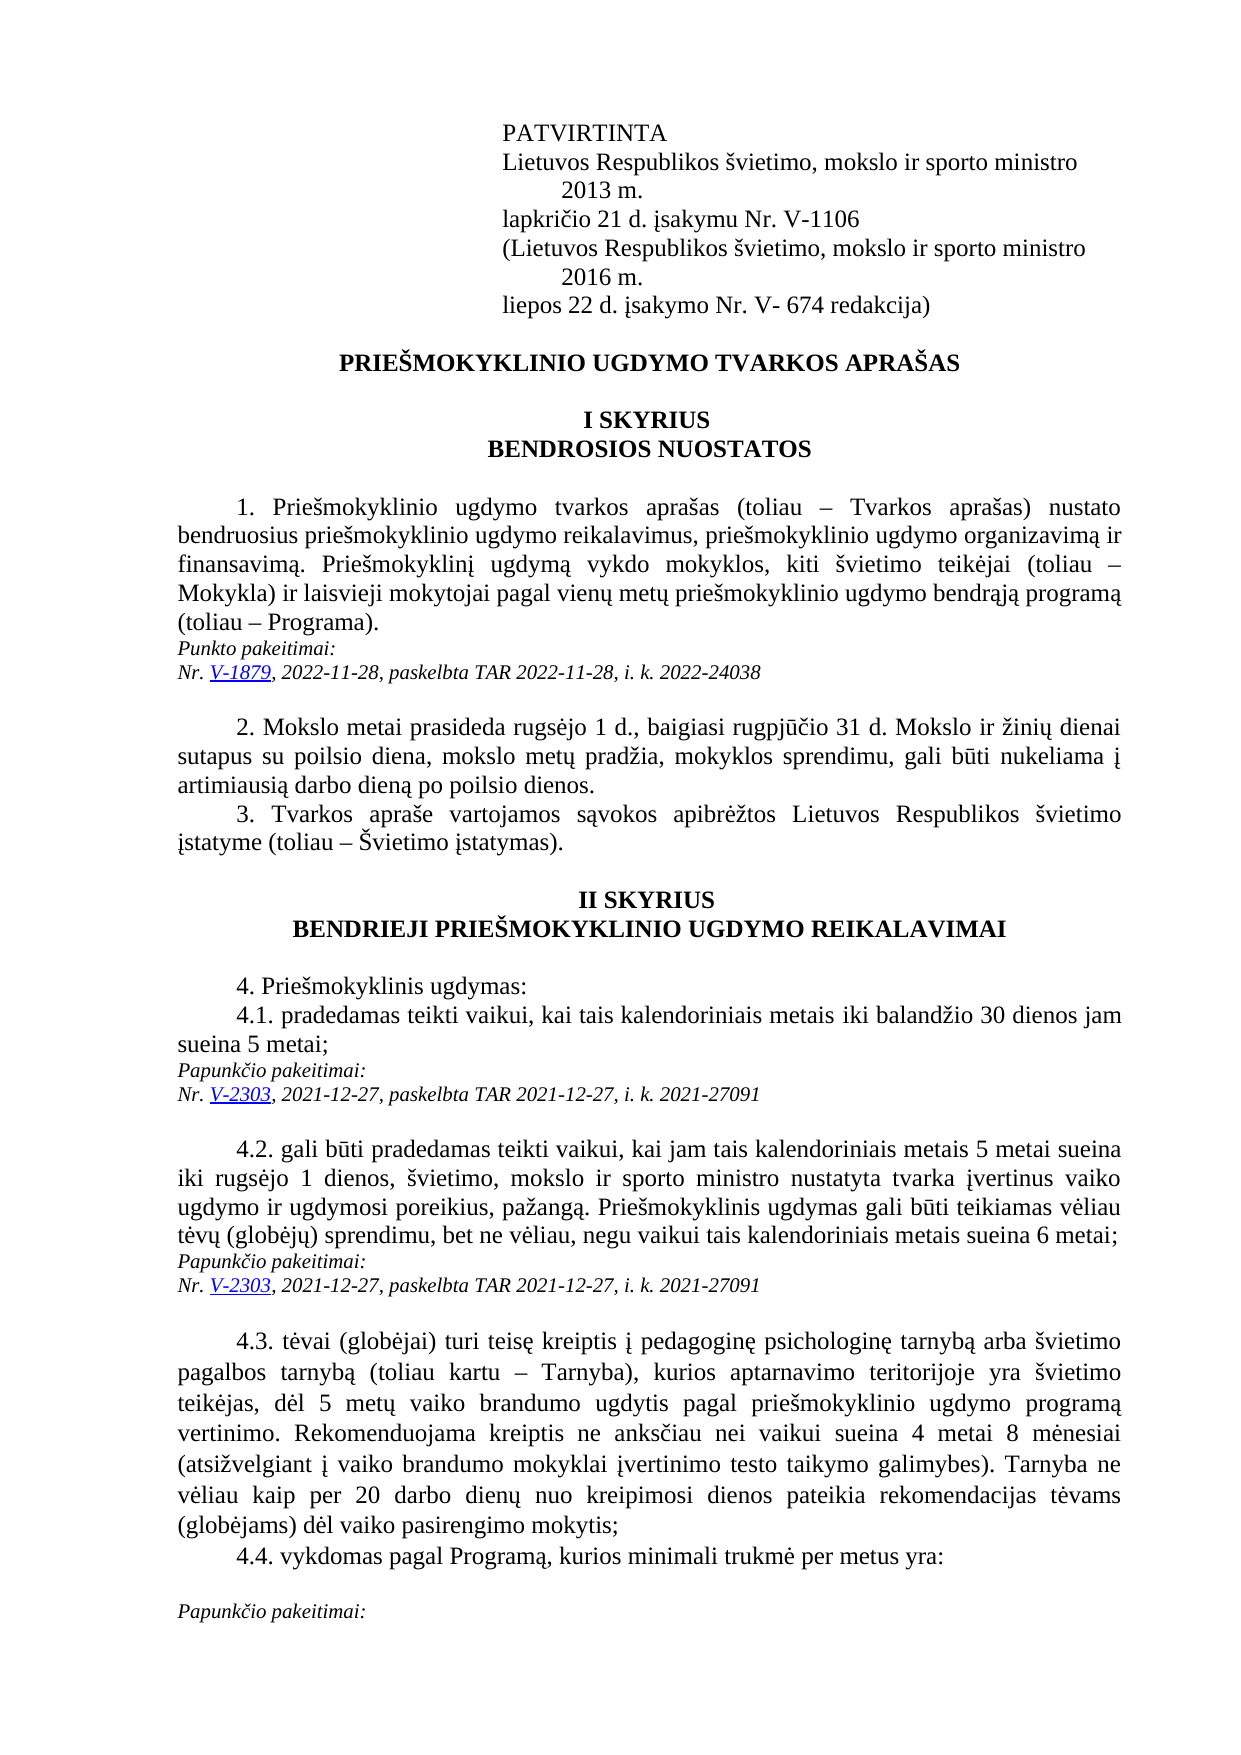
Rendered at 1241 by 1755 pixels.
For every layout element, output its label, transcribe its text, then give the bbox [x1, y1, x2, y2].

text 4.1. pradedamas teikti vaikui, kai tais kalendoriniais metais iki balandžio 30 dienos jam sueina 5 metai; [177, 1000, 1122, 1057]
text 4. Priešmokyklinis ugdymas: [177, 971, 1122, 1000]
text Punkto pakeitimai: [177, 636, 1122, 660]
text lapkričio 21 d. įsakymu Nr. V-1106 [502, 204, 1122, 233]
text Papunkčio pakeitimai: [177, 1249, 1122, 1273]
text PATVIRTINTA [502, 118, 1122, 147]
text Nr. V-1879, 2022-11-28, paskelbta TAR 2022-11-28, i. k. 2022-24038 [177, 660, 1122, 684]
text 4.2. gali būti pradedamas teikti vaikui, kai jam tais kalendoriniais metais 5 metai sueina iki rugsėjo 1 dienos, švietimo, mokslo ir sporto ministro nustatyta tvarka įvertinus vaiko ugdymo ir ugdymosi poreikius, pažangą. Priešmokyklinis ugdymas gali būti teikiamas vėliau tėvų (globėjų) sprendimu, bet ne vėliau, negu vaikui tais kalendoriniais metais sueina 6 metai; [177, 1134, 1122, 1249]
text 4.4. vykdomas pagal Programą, kurios minimali trukmė per metus yra: [177, 1541, 1122, 1570]
text Nr. V-2303, 2021-12-27, paskelbta TAR 2021-12-27, i. k. 2021-27091 [177, 1082, 1122, 1106]
text BENDRIEJI PRIEŠMOKYKLINIO UGDYMO REIKALAVIMAI [177, 914, 1122, 942]
text Papunkčio pakeitimai: [177, 1057, 1122, 1082]
text Papunkčio pakeitimai: [177, 1599, 1122, 1623]
text 2. Mokslo metai prasideda rugsėjo 1 d., baigiasi rugpjūčio 31 d. Mokslo ir žinių dienai sutapus su poilsio diena, mokslo metų pradžia, mokyklos sprendimu, gali būti nukeliama į artimiausią darbo dieną po poilsio dienos. [177, 712, 1122, 799]
text BENDROSIOS NUOSTATOS [177, 434, 1122, 463]
text Lietuvos Respublikos švietimo, mokslo ir sporto ministro 2013 m. [502, 147, 1122, 204]
text 3. Tvarkos apraše vartojamos sąvokos apibrėžtos Lietuvos Respublikos švietimo įstatyme (toliau – Švietimo įstatymas). [177, 799, 1122, 856]
text Nr. V-2303, 2021-12-27, paskelbta TAR 2021-12-27, i. k. 2021-27091 [177, 1273, 1122, 1297]
text liepos 22 d. įsakymo Nr. V- 674 redakcija) [502, 291, 1122, 319]
text 1. Priešmokyklinio ugdymo tvarkos aprašas (toliau – Tvarkos aprašas) nustato bendruosius priešmokyklinio ugdymo reikalavimus, priešmokyklinio ugdymo organizavimą ir finansavimą. Priešmokyklinį ugdymą vykdo mokyklos, kiti švietimo teikėjai (toliau – Mokykla) ir laisvieji mokytojai pagal vienų metų priešmokyklinio ugdymo bendrąją programą (toliau – Programa). [177, 492, 1122, 636]
text II SKYRIUS [177, 885, 1122, 914]
text I SKYRIUS [177, 406, 1122, 434]
text 4.3. tėvai (globėjai) turi teisę kreiptis į pedagoginę psichologinę tarnybą arba švietimo pagalbos tarnybą (toliau kartu – Tarnyba), kurios aptarnavimo teritorijoje yra švietimo teikėjas, dėl 5 metų vaiko brandumo ugdytis pagal priešmokyklinio ugdymo programą vertinimo. Rekomenduojama kreiptis ne anksčiau nei vaikui sueina 4 metai 8 mėnesiai (atsižvelgiant į vaiko brandumo mokyklai įvertinimo testo taikymo galimybes). Tarnyba ne vėliau kaip per 20 darbo dienų nuo kreipimosi dienos pateikia rekomendacijas tėvams (globėjams) dėl vaiko pasirengimo mokytis; [177, 1326, 1122, 1539]
text (Lietuvos Respublikos švietimo, mokslo ir sporto ministro 2016 m. [502, 233, 1122, 291]
text PRIEŠMOKYKLINIO UGDYMO TVARKOS APRAŠAS [177, 348, 1122, 377]
